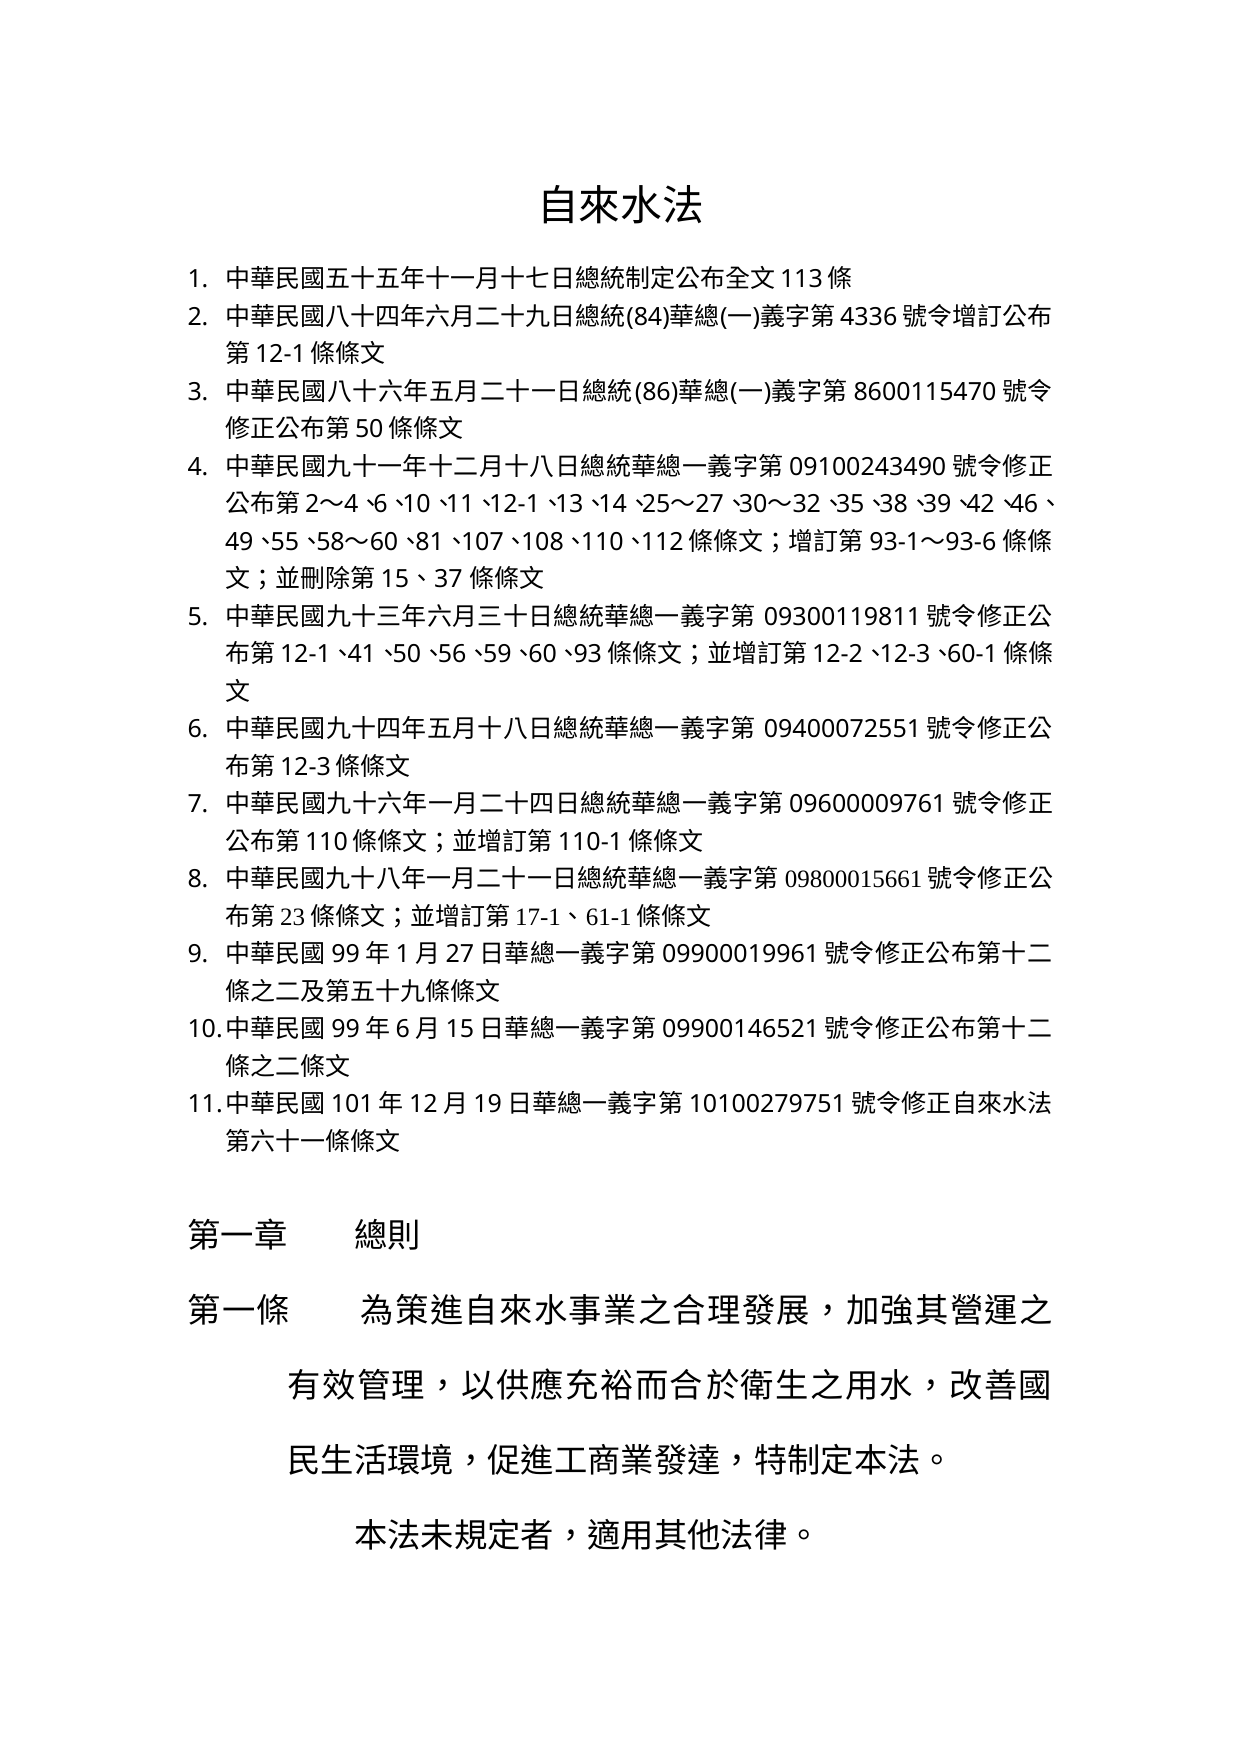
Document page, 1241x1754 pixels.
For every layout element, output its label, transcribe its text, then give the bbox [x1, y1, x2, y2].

list 中華民國99年6月15日華總一義字第09900146521號令修正公布第十二條之二條文 [187, 1008, 1053, 1083]
list 中華民國九十八年一月二十一日總統華總一義字第09800015661號令修正公布第23條條文；並增訂第17-1、61-1條條文 [187, 858, 1053, 933]
list 中華民國九十三年六月三十日總統華總一義字第 09300119811號令修正公布第12-1、41、50、56、59、60、93條條文；並增訂第12-2、12-3、60-1條條文 [187, 596, 1053, 708]
list 中華民國五十五年十一月十七日總統制定公布全文113條 [187, 258, 1053, 296]
text 第一條 為策進自來水事業之合理發展，加強其營運之有效管理，以供應充裕而合於衛生之用水，改善國民生活環境，促進工商業發達，特制定本法。 [187, 1271, 1053, 1496]
list 中華民國九十六年一月二十四日總統華總一義字第09600009761號令修正公布第110條條文；並增訂第110-1條條文 [187, 783, 1053, 858]
text 自來水法 [187, 164, 1053, 239]
list 中華民國九十一年十二月十八日總統華總一義字第09100243490號令修正公布第2～4、6、10、11、12-1、13、14、25～27、30～32、35、38、39、42、46、49、55、58～60、81、107、108、110、112條條文；增訂第 93-1～93-6 條條文；並刪除第 15、37 條條文 [187, 446, 1053, 596]
list 中華民國八十六年五月二十一日總統(86)華總(一)義字第8600115470號令修正公布第50條條文 [187, 371, 1053, 446]
text 第一章 總則 [187, 1196, 1053, 1271]
list 中華民國九十四年五月十八日總統華總一義字第 09400072551號令修正公布第12-3條條文 [187, 708, 1053, 783]
list 中華民國99年1月27日華總一義字第09900019961號令修正公布第十二條之二及第五十九條條文 [187, 933, 1053, 1008]
list 中華民國八十四年六月二十九日總統(84)華總(一)義字第4336號令增訂公布第12-1條條文 [187, 296, 1053, 371]
text 本法未規定者，適用其他法律。 [187, 1496, 1053, 1571]
list 中華民國101年12月19日華總一義字第10100279751號令修正自來水法第六十一條條文 [187, 1083, 1053, 1158]
